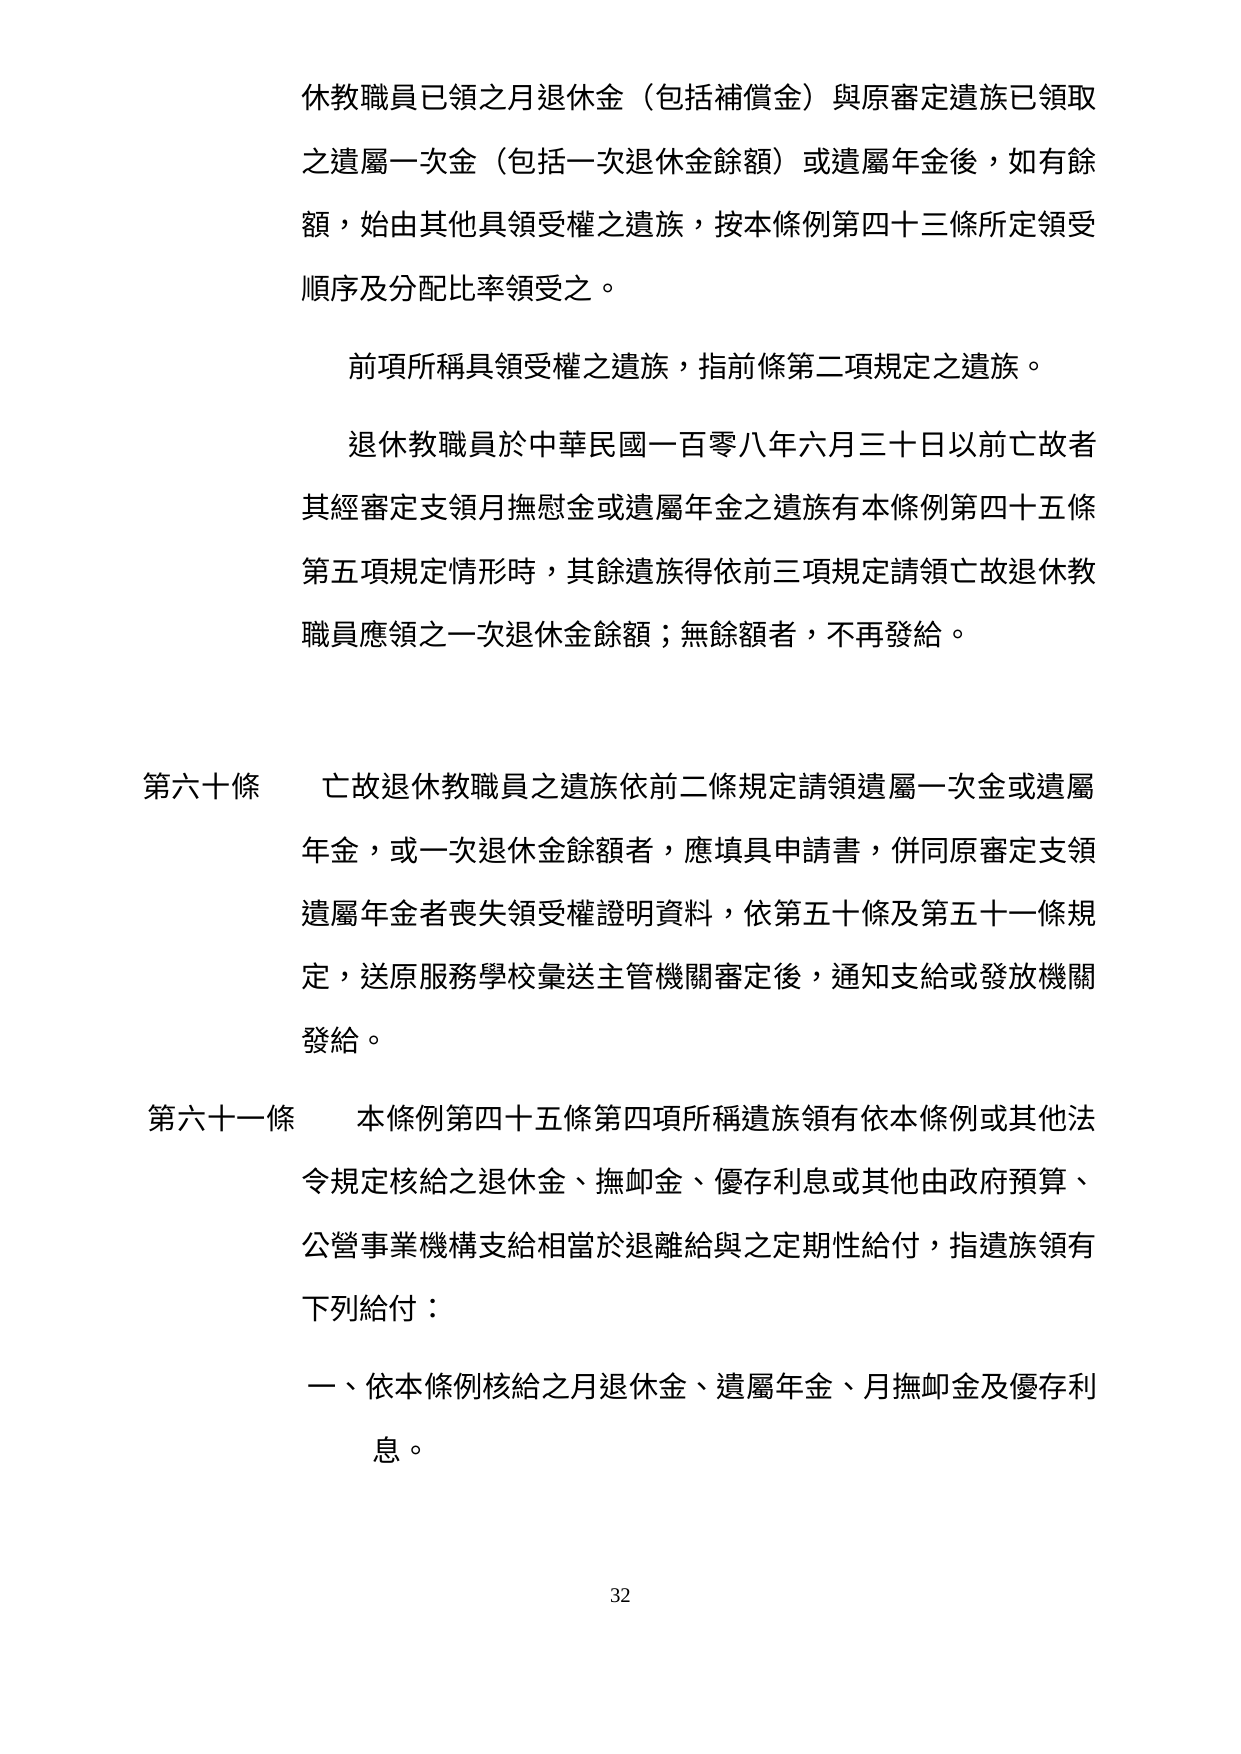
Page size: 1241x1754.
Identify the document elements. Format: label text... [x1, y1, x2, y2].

text 第六十一條 本條例第四十五條第四項所稱遺族領有依本條例或其他法令規定核給之退休金、撫卹金、優存利息或其他由政府預算、公營事業機構支給相當於退離給與之定期性給付，指遺族領有下列給付： [148, 1096, 1098, 1328]
text 退休教職員於中華民國一百零八年六月三十日以前亡故者，其經審定支領月撫慰金或遺屬年金之遺族有本條例第四十五條第五項規定情形時，其餘遺族得依前三項規定請領亡故退休教職員應領之一次退休金餘額；無餘額者，不再發給。 [301, 421, 1098, 654]
text 休教職員已領之月退休金（包括補償金）與原審定遺族已領取之遺屬一次金（包括一次退休金餘額）或遺屬年金後，如有餘額，始由其他具領受權之遺族，按本條例第四十三條所定領受順序及分配比率領受之。 [301, 75, 1098, 308]
text 第六十條 亡故退休教職員之遺族依前二條規定請領遺屬一次金或遺屬年金，或一次退休金餘額者，應填具申請書，併同原審定支領遺屬年金者喪失領受權證明資料，依第五十條及第五十一條規定，送原服務學校彙送主管機關審定後，通知支給或發放機關發給。 [142, 764, 1098, 1060]
text 前項所稱具領受權之遺族，指前條第二項規定之遺族。 [301, 343, 1098, 386]
text 一、依本條例核給之月退休金、遺屬年金、月撫卹金及優存利息。 [307, 1364, 1098, 1469]
